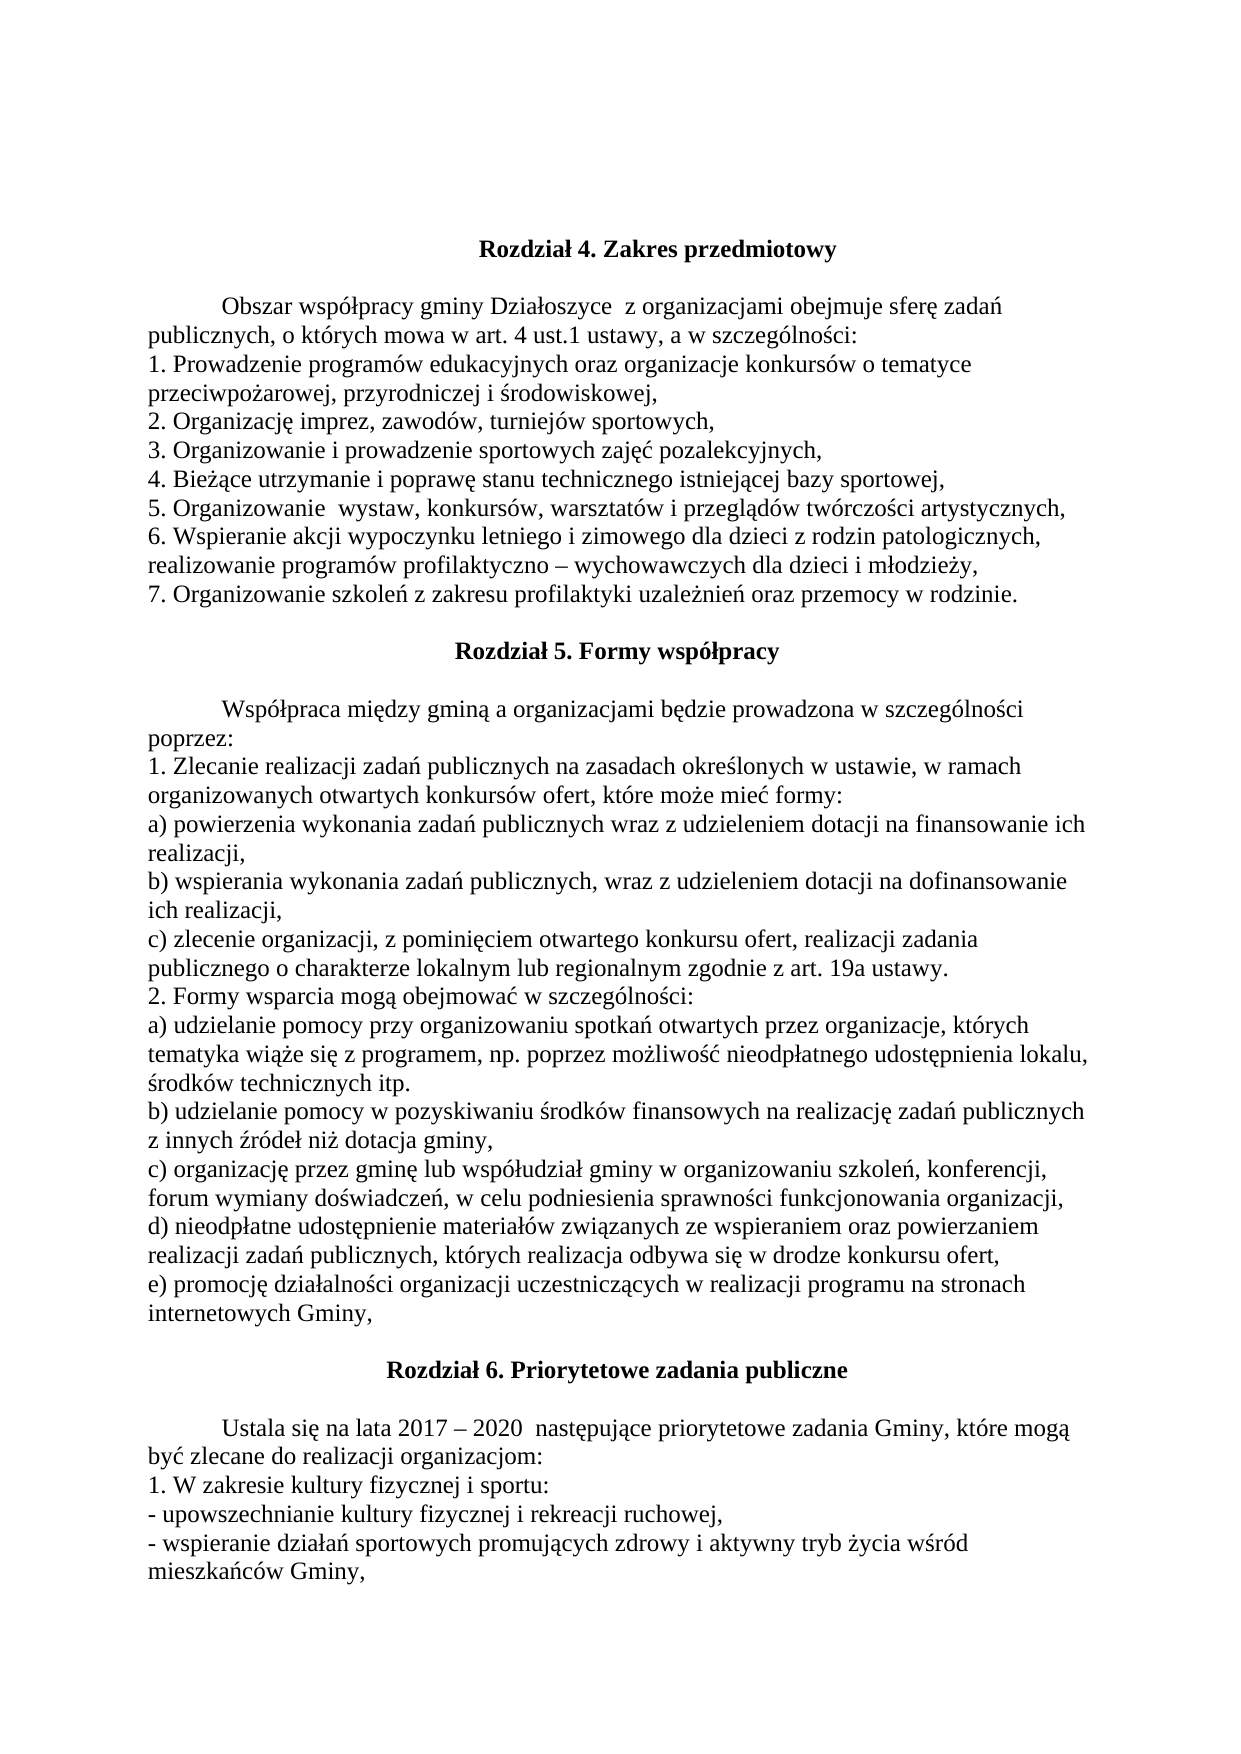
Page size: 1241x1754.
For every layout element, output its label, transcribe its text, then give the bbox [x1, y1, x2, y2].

text Rozdział 5. Formy współpracy [148, 636, 1093, 665]
text c) organizację przez gminę lub współudział gminy w organizowaniu szkoleń, konferencji, forum wymiany doświadczeń, w celu podniesienia sprawności funkcjonowania organizacji, [148, 1154, 1093, 1211]
text 2. Formy wsparcia mogą obejmować w szczególności: [148, 981, 1093, 1010]
text c) zlecenie organizacji, z pominięciem otwartego konkursu ofert, realizacji zadania publicznego o charakterze lokalnym lub regionalnym zgodnie z art. 19a ustawy. [148, 924, 1093, 981]
text e) promocję działalności organizacji uczestniczących w realizacji programu na stronach internetowych Gminy, [148, 1269, 1093, 1326]
text - wspieranie działań sportowych promujących zdrowy i aktywny tryb życia wśród mieszkańców Gminy, [148, 1528, 1093, 1585]
text Rozdział 6. Priorytetowe zadania publiczne [148, 1355, 1093, 1384]
text b) wspierania wykonania zadań publicznych, wraz z udzieleniem dotacji na dofinansowanie ich realizacji, [148, 866, 1093, 924]
text Obszar współpracy gminy Działoszyce z organizacjami obejmuje sferę zadań publicznych, o których mowa w art. 4 ust.1 ustawy, a w szczególności: [148, 291, 1093, 349]
text 1. Prowadzenie programów edukacyjnych oraz organizacje konkursów o tematyce przeciwpożarowej, przyrodniczej i środowiskowej, [148, 349, 1093, 406]
text Ustala się na lata 2017 – 2020 następujące priorytetowe zadania Gminy, które mogą być zlecane do realizacji organizacjom: [148, 1413, 1093, 1470]
text 3. Organizowanie i prowadzenie sportowych zajęć pozalekcyjnych, [148, 435, 1093, 464]
text Współpraca między gminą a organizacjami będzie prowadzona w szczególności poprzez: [148, 694, 1093, 751]
text 7. Organizowanie szkoleń z zakresu profilaktyki uzależnień oraz przemocy w rodzinie. [148, 579, 1093, 608]
text 2. Organizację imprez, zawodów, turniejów sportowych, [148, 406, 1093, 435]
text 4. Bieżące utrzymanie i poprawę stanu technicznego istniejącej bazy sportowej, [148, 464, 1093, 493]
text d) nieodpłatne udostępnienie materiałów związanych ze wspieraniem oraz powierzaniem realizacji zadań publicznych, których realizacja odbywa się w drodze konkursu ofert, [148, 1211, 1093, 1269]
text 1. Zlecanie realizacji zadań publicznych na zasadach określonych w ustawie, w ramach organizowanych otwartych konkursów ofert, które może mieć formy: [148, 751, 1093, 809]
text 6. Wspieranie akcji wypoczynku letniego i zimowego dla dzieci z rodzin patologicznych, [148, 521, 1093, 550]
text realizowanie programów profilaktyczno – wychowawczych dla dzieci i młodzieży, [148, 550, 1093, 579]
text - upowszechnianie kultury fizycznej i rekreacji ruchowej, [148, 1499, 1093, 1528]
text b) udzielanie pomocy w pozyskiwaniu środków finansowych na realizację zadań publicznych z innych źródeł niż dotacja gminy, [148, 1096, 1093, 1154]
list Rozdział 4. Zakres przedmiotowy [185, 234, 1093, 263]
text 1. W zakresie kultury fizycznej i sportu: [148, 1470, 1093, 1499]
text a) udzielanie pomocy przy organizowaniu spotkań otwartych przez organizacje, których tematyka wiąże się z programem, np. poprzez możliwość nieodpłatnego udostępnienia lokalu, środków technicznych itp. [148, 1010, 1093, 1096]
text 5. Organizowanie wystaw, konkursów, warsztatów i przeglądów twórczości artystycznych, [148, 493, 1093, 521]
text a) powierzenia wykonania zadań publicznych wraz z udzieleniem dotacji na finansowanie ich realizacji, [148, 809, 1093, 866]
